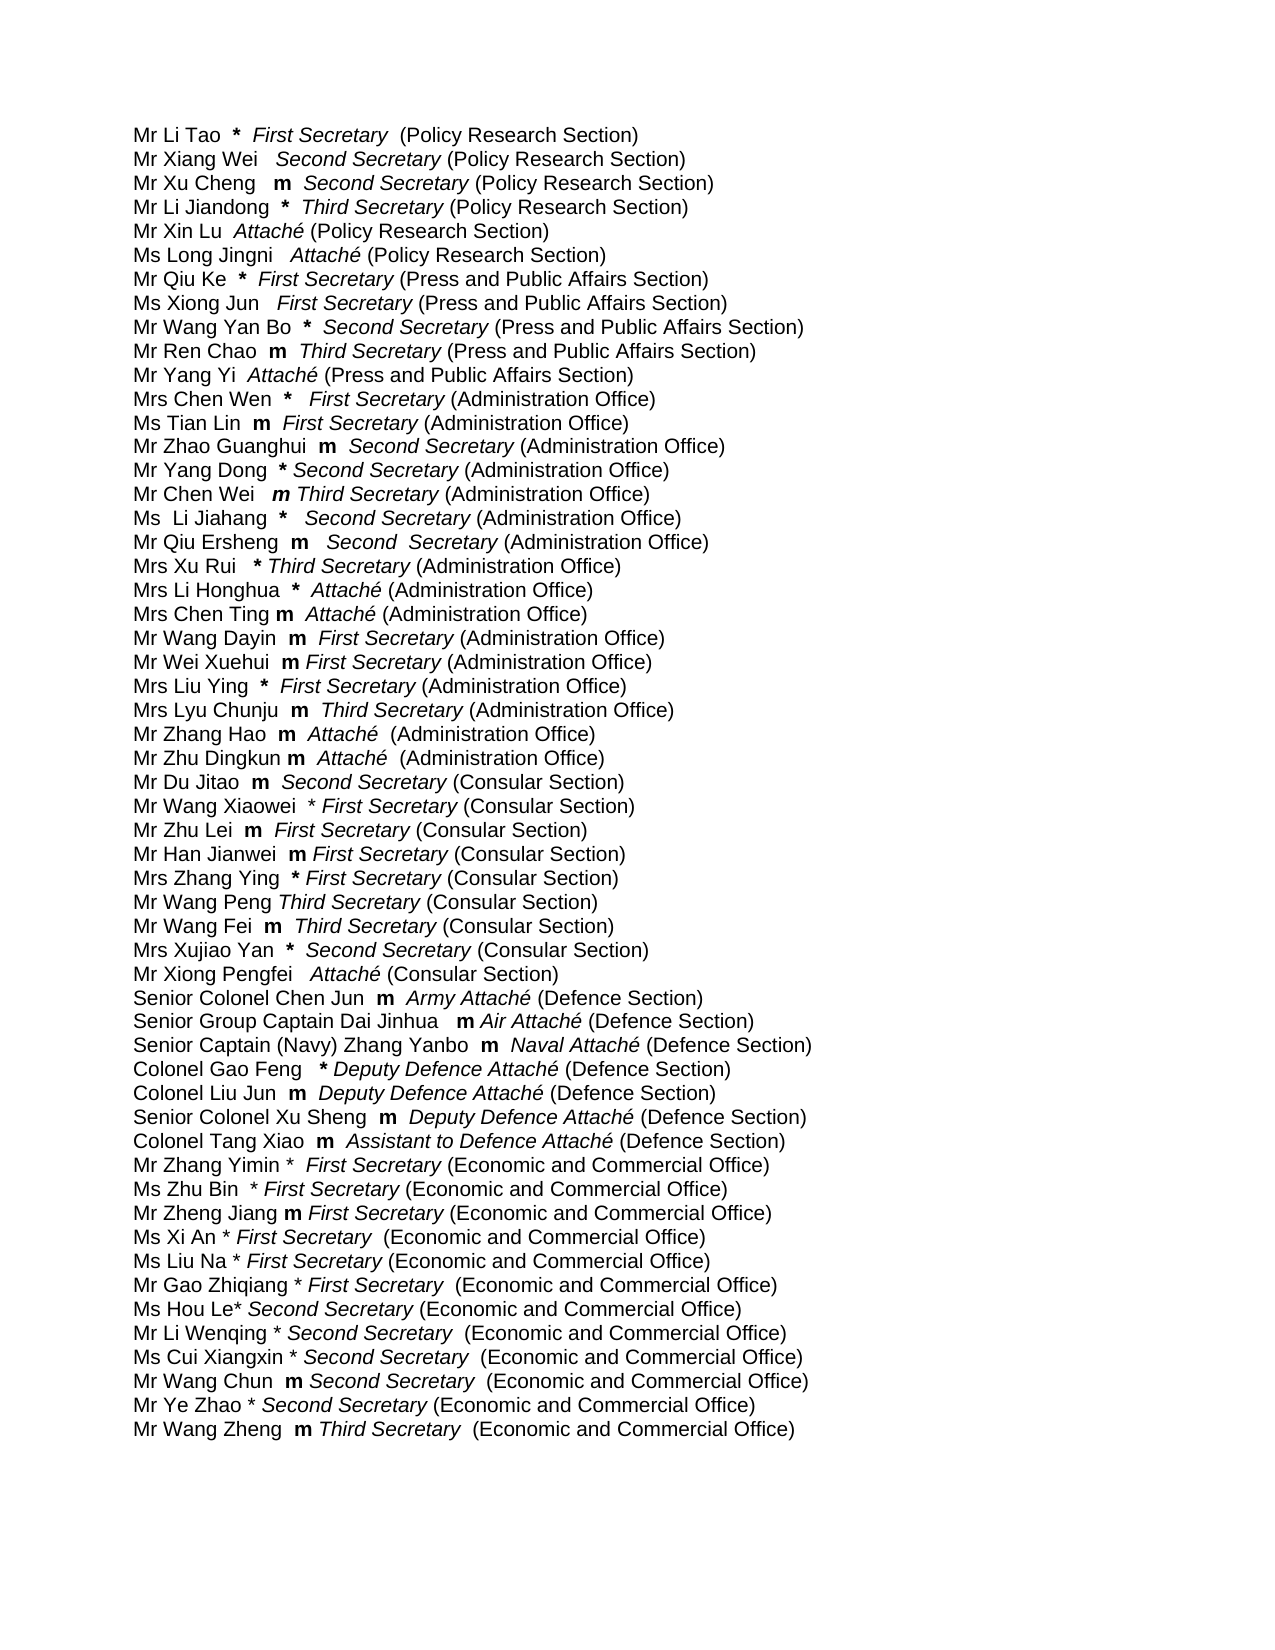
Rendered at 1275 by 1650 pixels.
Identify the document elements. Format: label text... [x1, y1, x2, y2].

text Senior Group Captain Dai Jinhua m Air Attaché (Defence Section) [133, 1009, 1181, 1033]
text Mr Zhang Hao m Attaché (Administration Office) [133, 722, 1181, 746]
text Mr Qiu Ke * First Secretary (Press and Public Affairs Section) [133, 267, 1181, 291]
text Mr Zheng Jiang m First Secretary (Economic and Commercial Office) [133, 1201, 1181, 1225]
text Colonel Liu Jun m Deputy Defence Attaché (Defence Section) [133, 1081, 1181, 1105]
text Mr Li Wenqing * Second Secretary (Economic and Commercial Office) [133, 1321, 1181, 1345]
text Mr Gao Zhiqiang * First Secretary (Economic and Commercial Office) [133, 1273, 1181, 1297]
text Ms Zhu Bin * First Secretary (Economic and Commercial Office) [133, 1177, 1181, 1201]
text Mr Qiu Ersheng m Second Secretary (Administration Office) [133, 530, 1181, 554]
text Mr Wang Peng Third Secretary (Consular Section) [133, 889, 1181, 913]
text Mrs Xu Rui * Third Secretary (Administration Office) [133, 554, 1181, 578]
text Ms Liu Na * First Secretary (Economic and Commercial Office) [133, 1249, 1181, 1273]
text Mr Ye Zhao * Second Secretary (Economic and Commercial Office) [133, 1393, 1181, 1417]
text Mr Yang Yi Attaché (Press and Public Affairs Section) [133, 362, 1181, 386]
text Mr Li Jiandong * Third Secretary (Policy Research Section) [133, 195, 1181, 219]
text Ms Xiong Jun First Secretary (Press and Public Affairs Section) [133, 291, 1181, 314]
text Mr Zhu Lei m First Secretary (Consular Section) [133, 818, 1181, 842]
text Colonel Tang Xiao m Assistant to Defence Attaché (Defence Section) [133, 1129, 1181, 1153]
text Mrs Lyu Chunju m Third Secretary (Administration Office) [133, 698, 1181, 722]
text Ms Cui Xiangxin * Second Secretary (Economic and Commercial Office) [133, 1345, 1181, 1369]
text Mr Xu Cheng m Second Secretary (Policy Research Section) [133, 171, 1181, 195]
text Mr Wang Fei m Third Secretary (Consular Section) [133, 913, 1181, 937]
text Mr Li Tao * First Secretary (Policy Research Section) [133, 123, 1181, 147]
text Mr Ren Chao m Third Secretary (Press and Public Affairs Section) [133, 338, 1181, 362]
text Mr Xin Lu Attaché (Policy Research Section) [133, 219, 1181, 243]
text Senior Colonel Chen Jun m Army Attaché (Defence Section) [133, 985, 1181, 1009]
text Mr Wang Zheng m Third Secretary (Economic and Commercial Office) [133, 1417, 1181, 1441]
text Ms Hou Le* Second Secretary (Economic and Commercial Office) [133, 1297, 1181, 1321]
text Ms Tian Lin m First Secretary (Administration Office) [133, 410, 1181, 434]
text Mr Yang Dong * Second Secretary (Administration Office) [133, 458, 1181, 482]
text Mr Chen Wei m Third Secretary (Administration Office) [133, 482, 1181, 506]
text Mr Zhu Dingkun m Attaché (Administration Office) [133, 746, 1181, 770]
text Mrs Liu Ying * First Secretary (Administration Office) [133, 674, 1181, 698]
text Ms Xi An * First Secretary (Economic and Commercial Office) [133, 1225, 1181, 1249]
text Mrs Zhang Ying * First Secretary (Consular Section) [133, 866, 1181, 889]
text Mr Han Jianwei m First Secretary (Consular Section) [133, 842, 1181, 866]
text Senior Captain (Navy) Zhang Yanbo m Naval Attaché (Defence Section) [133, 1033, 1181, 1057]
text Mr Du Jitao m Second Secretary (Consular Section) [133, 770, 1181, 794]
text Mrs Li Honghua * Attaché (Administration Office) [133, 578, 1181, 602]
text Mrs Chen Ting m Attaché (Administration Office) [133, 602, 1181, 626]
text Mr Wang Dayin m First Secretary (Administration Office) [133, 626, 1181, 650]
text Mr Zhang Yimin * First Secretary (Economic and Commercial Office) [133, 1153, 1181, 1177]
text Mr Wang Xiaowei * First Secretary (Consular Section) [133, 794, 1181, 818]
text Mrs Chen Wen * First Secretary (Administration Office) [133, 386, 1181, 410]
text Mr Wei Xuehui m First Secretary (Administration Office) [133, 650, 1181, 674]
text Ms Li Jiahang * Second Secretary (Administration Office) [133, 506, 1181, 530]
text Senior Colonel Xu Sheng m Deputy Defence Attaché (Defence Section) [133, 1105, 1181, 1129]
text Mr Wang Chun m Second Secretary (Economic and Commercial Office) [133, 1369, 1181, 1393]
text Ms Long Jingni Attaché (Policy Research Section) [133, 243, 1181, 267]
text Mr Zhao Guanghui m Second Secretary (Administration Office) [133, 434, 1181, 458]
text Mr Wang Yan Bo * Second Secretary (Press and Public Affairs Section) [133, 314, 1181, 338]
text Mr Xiang Wei Second Secretary (Policy Research Section) [133, 147, 1181, 171]
text Mr Xiong Pengfei Attaché (Consular Section) [133, 961, 1181, 985]
text Mrs Xujiao Yan * Second Secretary (Consular Section) [133, 937, 1181, 961]
text Colonel Gao Feng * Deputy Defence Attaché (Defence Section) [133, 1057, 1181, 1081]
